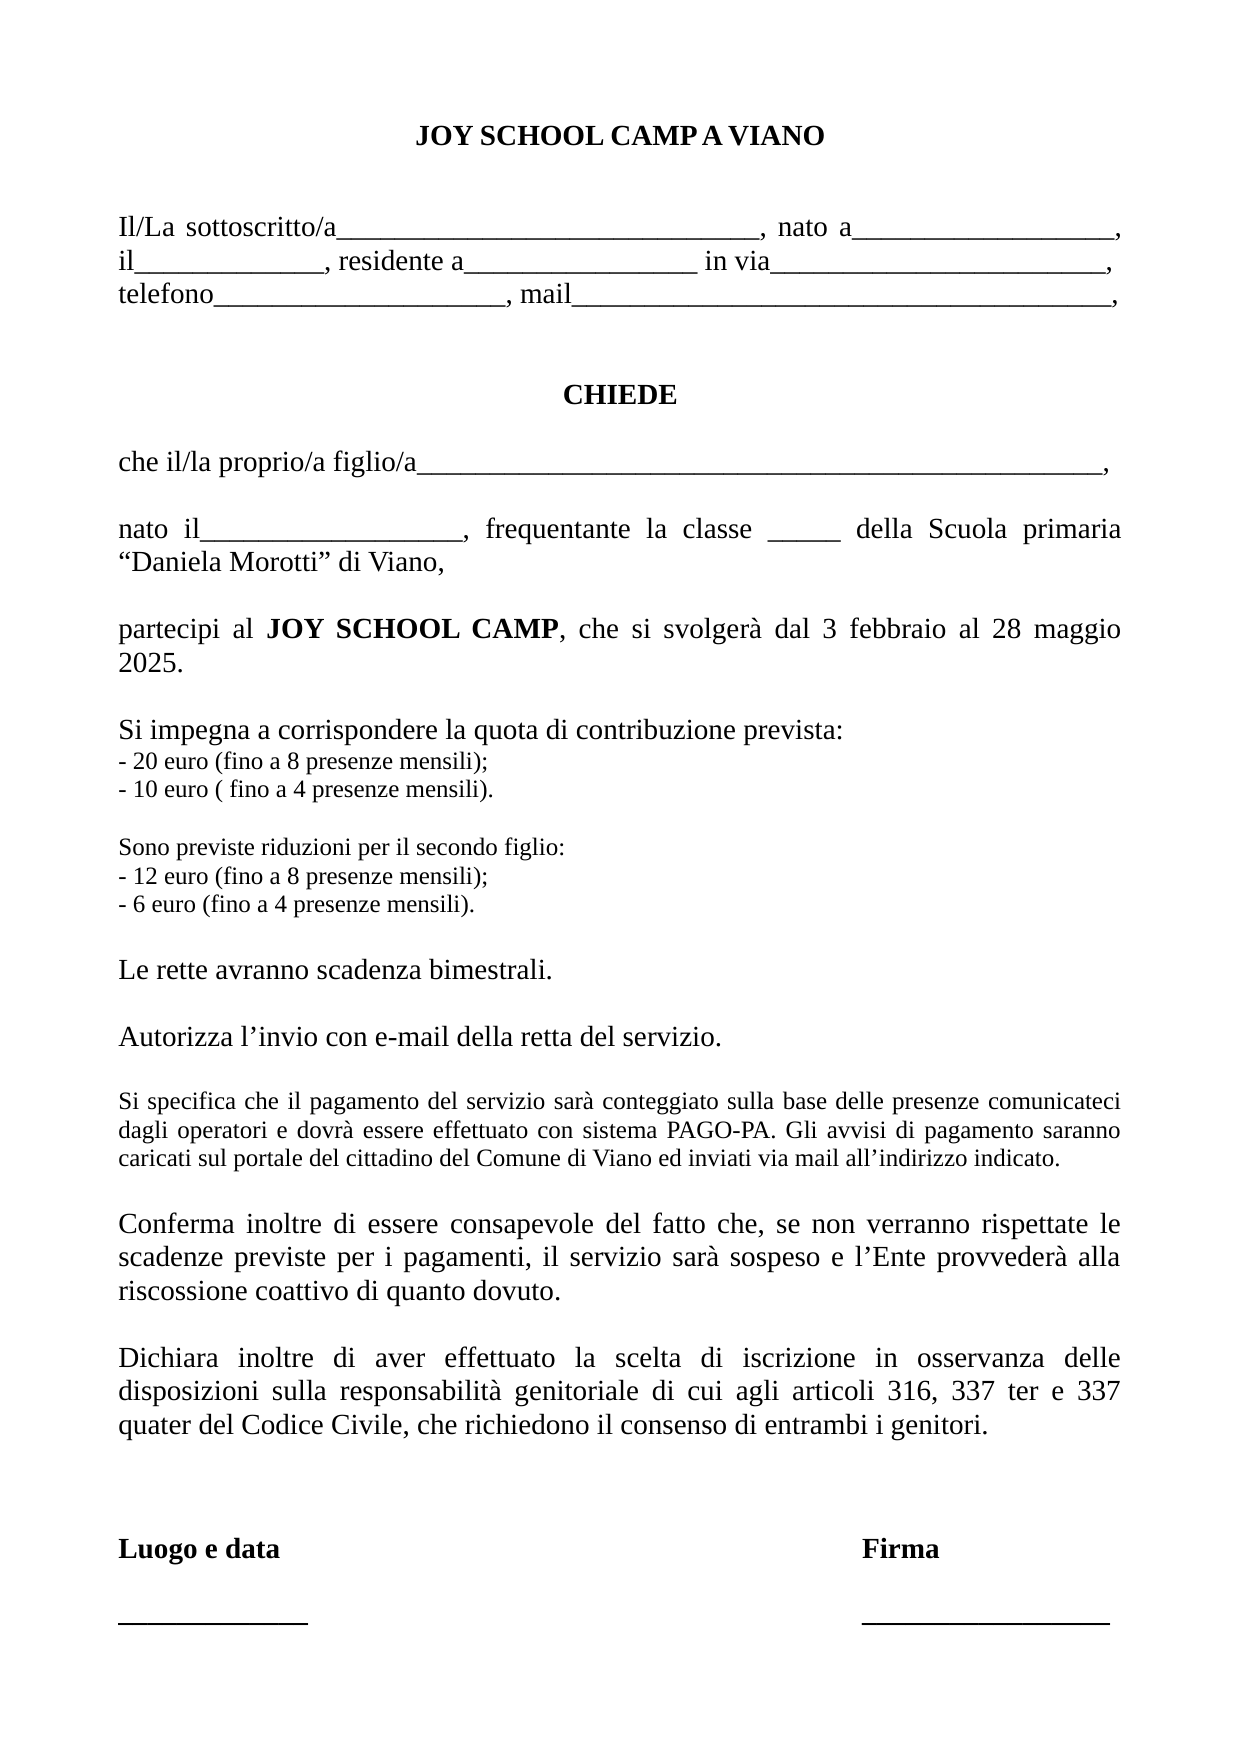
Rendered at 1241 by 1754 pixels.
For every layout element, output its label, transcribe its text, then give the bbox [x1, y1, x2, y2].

text CHIEDE [118, 377, 1122, 410]
text Si specifica che il pagamento del servizio sarà conteggiato sulla base delle presenze comunicateci dagli operatori e dovrà essere effettuato con sistema PAGO-PA. Gli avvisi di pagamento saranno caricati sul portale del cittadino del Comune di Viano ed inviati via mail all’indirizzo indicato. [118, 1086, 1122, 1172]
text - 10 euro ( fino a 4 presenze mensili). [118, 774, 1122, 803]
text che il/la proprio/a figlio/a_______________________________________________, [118, 444, 1122, 477]
text _____________ _________________ [118, 1594, 1122, 1627]
text Autorizza l’invio con e-mail della retta del servizio. [118, 1019, 1122, 1052]
text JOY SCHOOL CAMP A VIANO [118, 118, 1122, 152]
text Luogo e data Firma [118, 1532, 1122, 1565]
text Dichiara inoltre di aver effettuato la scelta di iscrizione in osservanza delle disposizioni sulla responsabilità genitoriale di cui agli articoli 316, 337 ter e 337 quater del Codice Civile, che richiedono il consenso di entrambi i genitori. [118, 1340, 1122, 1441]
text - 6 euro (fino a 4 presenze mensili). [118, 889, 1122, 918]
text Si impegna a corrispondere la quota di contribuzione prevista: [118, 712, 1122, 746]
text Conferma inoltre di essere consapevole del fatto che, se non verranno rispettate le scadenze previste per i pagamenti, il servizio sarà sospeso e l’Ente provvederà alla riscossione coattivo di quanto dovuto. [118, 1206, 1122, 1306]
text - 20 euro (fino a 8 presenze mensili); [118, 746, 1122, 774]
text partecipi al JOY SCHOOL CAMP, che si svolgerà dal 3 febbraio al 28 maggio 2025. [118, 612, 1122, 679]
text Le rette avranno scadenza bimestrali. [118, 952, 1122, 985]
text Sono previste riduzioni per il secondo figlio: [118, 832, 1122, 861]
text - 12 euro (fino a 8 presenze mensili); [118, 861, 1122, 889]
text nato il__________________, frequentante la classe _____ della Scuola primaria “Daniela Morotti” di Viano, [118, 511, 1122, 578]
text Il/La sottoscritto/a_____________________________, nato a__________________, il_____________, residente a________________ in via_______________________, [118, 209, 1122, 276]
text telefono____________________, mail_____________________________________, [118, 276, 1122, 310]
